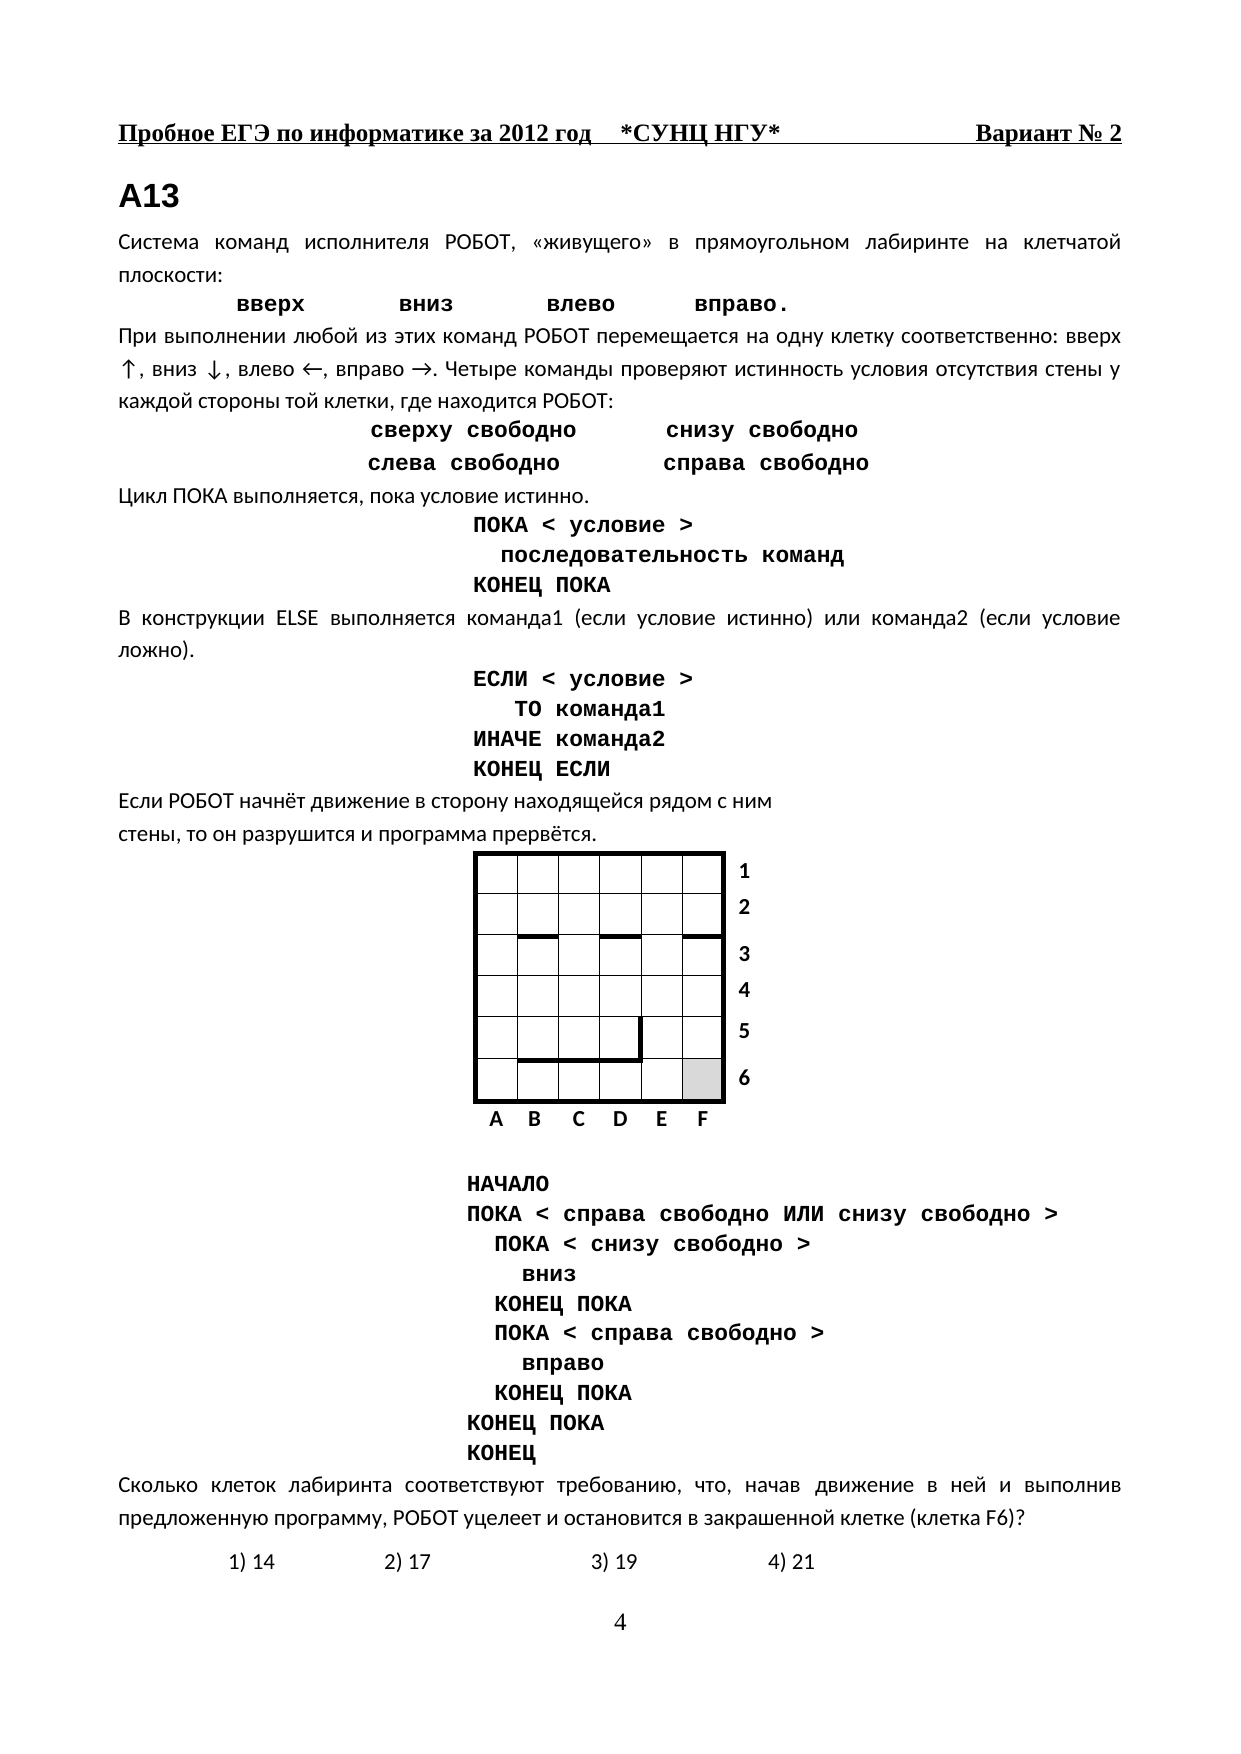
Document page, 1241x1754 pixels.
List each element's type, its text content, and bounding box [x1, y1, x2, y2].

text КОНЕЦ [467, 1441, 1122, 1467]
table_cell [643, 1017, 682, 1058]
table_cell F [682, 1104, 723, 1141]
table_header [683, 856, 721, 892]
table_cell [559, 894, 599, 934]
list стены, то он разрушится и программа прервётся. [118, 819, 1122, 847]
table_cell A [475, 1104, 517, 1141]
table_cell [683, 976, 721, 1016]
table_header 1 [726, 851, 765, 892]
list Цикл ПОКА выполняется, пока условие истинно. [118, 482, 1122, 509]
table_cell [478, 1059, 517, 1099]
text КОНЕЦ ПОКА [467, 1411, 1122, 1437]
text ПОКА < снизу свободно > [467, 1232, 1122, 1258]
table_cell 2 [726, 893, 765, 934]
table_cell [559, 1017, 599, 1058]
table_cell 5 [726, 1016, 765, 1058]
table_cell [478, 935, 517, 975]
table_cell [600, 1063, 641, 1099]
table_header [518, 856, 558, 892]
table_cell [642, 976, 682, 1016]
table_cell [518, 939, 558, 975]
text КОНЕЦ ЕСЛИ [473, 757, 1122, 783]
text сверху свободно снизу свободно [120, 418, 1122, 444]
subtitle A13 [118, 176, 1122, 215]
table_cell 4 [726, 975, 765, 1016]
text вверх вниз влево вправо. [177, 292, 1122, 318]
text ПОКА < условие > [473, 514, 1122, 540]
table_cell [559, 976, 599, 1016]
table_cell [478, 976, 517, 1016]
table_cell [600, 939, 641, 975]
table_cell [559, 935, 599, 975]
table_cell [518, 1017, 558, 1058]
table_cell [642, 935, 682, 975]
text последовательность команд [473, 543, 1122, 569]
table_cell C [558, 1104, 599, 1141]
table_cell [518, 1063, 558, 1099]
table_cell [478, 894, 517, 934]
table_cell [518, 894, 558, 934]
list В конструкции ELSE выполняется команда1 (если условие истинно) или команда2 (если условие ложно). [118, 603, 1122, 663]
text вниз [467, 1262, 1122, 1288]
list При выполнении любой из этих команд РОБОТ перемещается на одну клетку соответственно: вверх ↑, вниз ↓, влево ←, вправо →. Четыре команды проверяют истинность условия отсутствия стены у каждой стороны той клетки, где находится РОБОТ: [118, 322, 1122, 414]
text ПОКА < справа свободно > [467, 1322, 1122, 1348]
table_cell [724, 1099, 765, 1141]
text вправо [467, 1351, 1122, 1377]
text КОНЕЦ ПОКА [473, 573, 1122, 599]
text ЕСЛИ < условие > [473, 667, 1122, 693]
table_cell [642, 1059, 682, 1099]
table_header [478, 856, 517, 892]
text ИНАЧЕ команда2 [473, 727, 1122, 753]
table_cell [683, 894, 721, 934]
table_cell 6 [726, 1058, 765, 1099]
table_cell [683, 1059, 721, 1099]
table_cell E [641, 1104, 682, 1141]
list Сколько клеток лабиринта соответствуют требованию, что, начав движение в ней и выполнив предложенную программу, РОБОТ уцелеет и остановится в закрашенной клетке (клетка F6)? [118, 1471, 1122, 1531]
text КОНЕЦ ПОКА [467, 1292, 1122, 1318]
table_header [600, 856, 641, 892]
list Система команд исполнителя РОБОТ, «живущего» в прямоугольном лабиринте на клетчатой плоскости: [118, 227, 1122, 288]
text 1) 14 2) 17 3) 19 4) 21 [223, 1547, 1122, 1576]
text слева свободно справа свободно [120, 448, 1122, 477]
table_cell [478, 1017, 517, 1058]
table_cell [642, 894, 682, 934]
table_cell [600, 976, 641, 1016]
table_header [642, 856, 682, 892]
table_cell 3 [726, 934, 765, 975]
table_cell [600, 894, 641, 934]
text ПОКА < справа свободно ИЛИ снизу свободно > [467, 1202, 1122, 1228]
table_header [559, 856, 599, 892]
list Если РОБОТ начнёт движение в сторону находящейся рядом с ним [118, 787, 1122, 815]
table_cell [559, 1063, 599, 1099]
table_cell [683, 939, 721, 975]
text НАЧАЛО [467, 1173, 1122, 1199]
table_cell [600, 1017, 638, 1058]
table_cell D [599, 1104, 641, 1141]
table_cell [683, 1017, 721, 1058]
text ТО команда1 [473, 697, 1122, 723]
table_cell B [517, 1104, 558, 1141]
text КОНЕЦ ПОКА [467, 1381, 1122, 1407]
table_cell [518, 976, 558, 1016]
